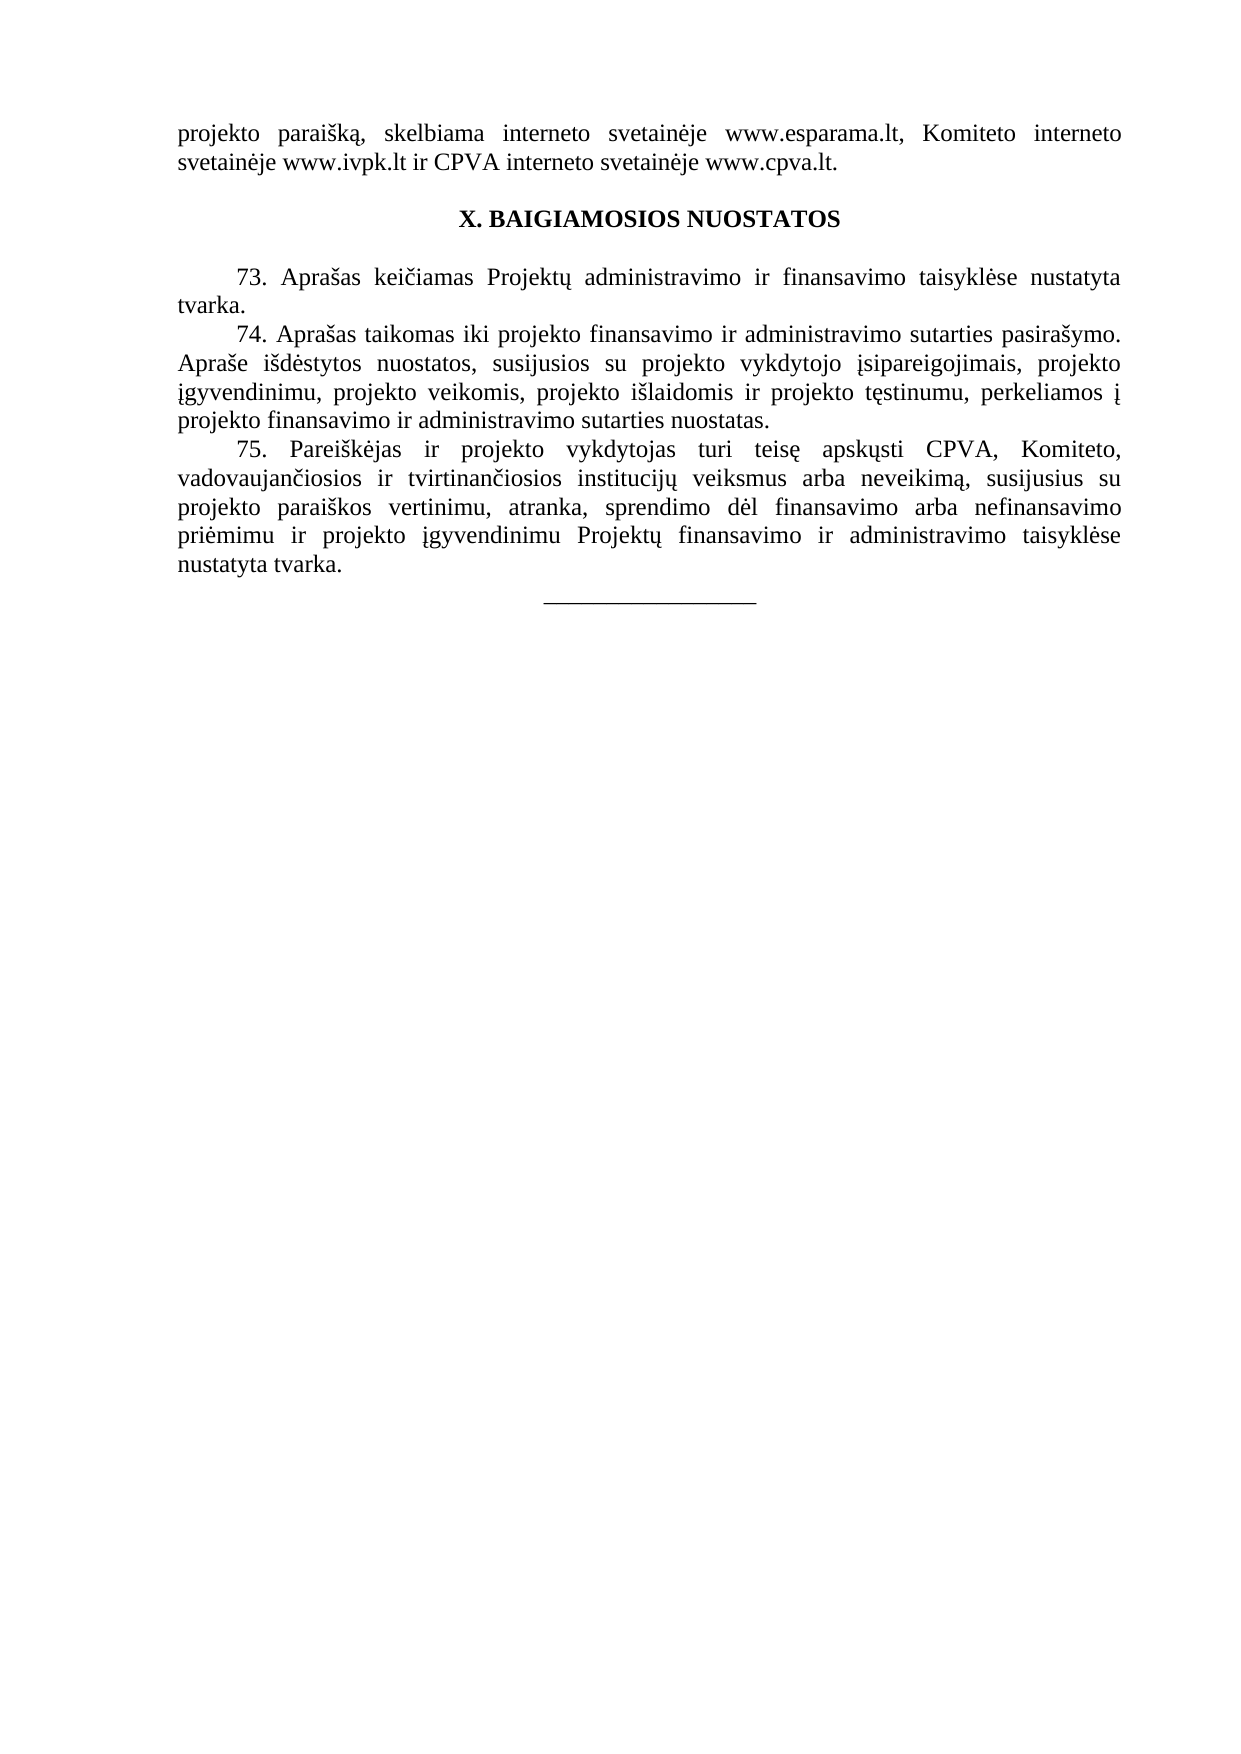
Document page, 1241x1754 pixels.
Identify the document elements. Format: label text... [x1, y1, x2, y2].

text 74. Aprašas taikomas iki projekto finansavimo ir administravimo sutarties pasirašymo. Apraše išdėstytos nuostatos, susijusios su projekto vykdytojo įsipareigojimais, projekto įgyvendinimu, projekto veikomis, projekto išlaidomis ir projekto tęstinumu, perkeliamos į projekto finansavimo ir administravimo sutarties nuostatas. [177, 319, 1122, 434]
text 73. Aprašas keičiamas Projektų administravimo ir finansavimo taisyklėse nustatyta tvarka. [177, 262, 1122, 319]
text 75. Pareiškėjas ir projekto vykdytojas turi teisę apskųsti CPVA, Komiteto, vadovaujančiosios ir tvirtinančiosios institucijų veiksmus arba neveikimą, susijusius su projekto paraiškos vertinimu, atranka, sprendimo dėl finansavimo arba nefinansavimo priėmimu ir projekto įgyvendinimu Projektų finansavimo ir administravimo taisyklėse nustatyta tvarka. [177, 434, 1122, 578]
text X. BAIGIAMOSIOS NUOSTATOS [177, 204, 1122, 233]
text _________________ [177, 578, 1122, 607]
text projekto paraišką, skelbiama interneto svetainėje www.esparama.lt, Komiteto interneto svetainėje www.ivpk.lt ir CPVA interneto svetainėje www.cpva.lt. [177, 118, 1122, 176]
